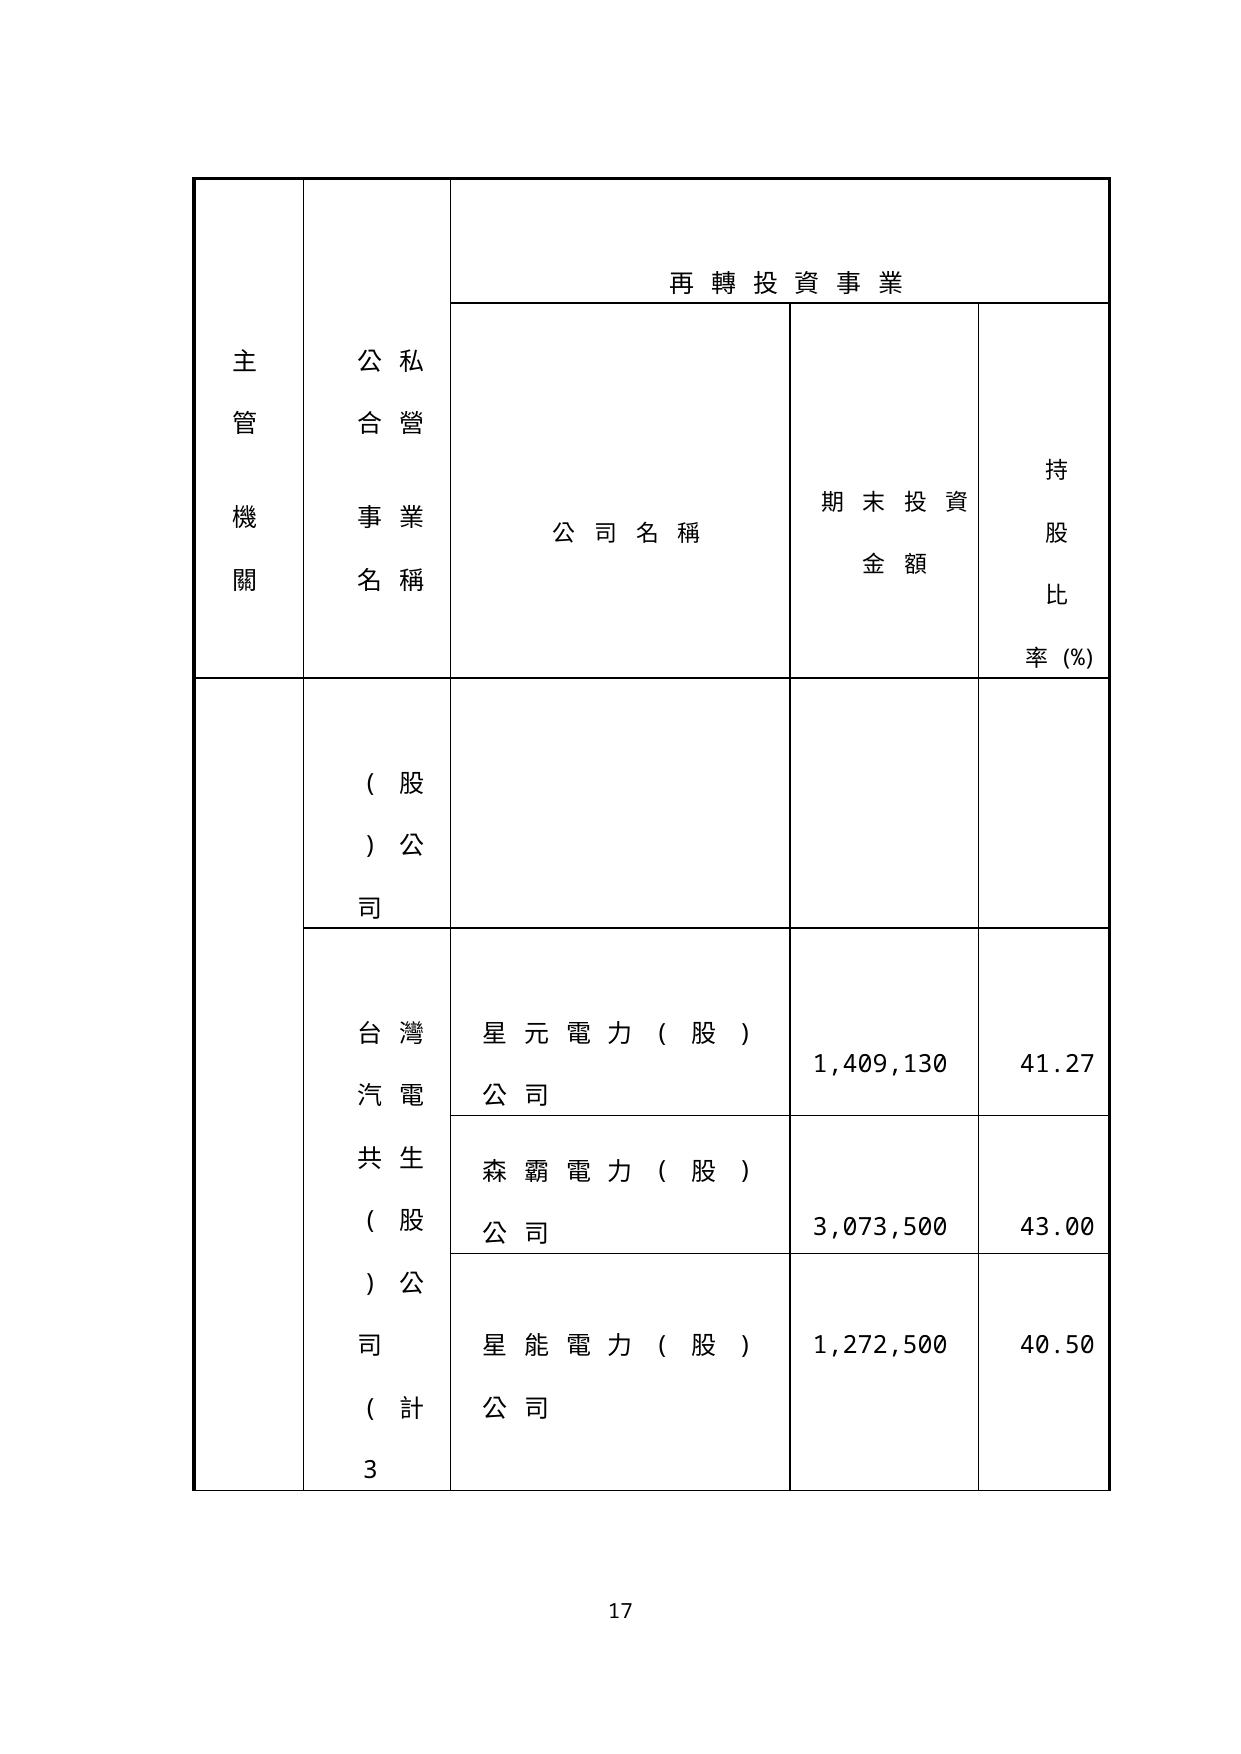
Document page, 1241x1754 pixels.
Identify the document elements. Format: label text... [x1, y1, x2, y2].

table_cell 3,073,500 [791, 1116, 978, 1252]
table_cell 1,409,130 [791, 929, 978, 1115]
table_header 再轉投資事業 [451, 180, 1108, 302]
table_cell 41.27 [979, 929, 1108, 1115]
table_cell 台灣汽電共生(股)公司 (計3 [304, 929, 450, 1490]
table_header 主管 機關 [196, 180, 303, 677]
table_cell 期末投資金額 [791, 304, 978, 677]
table_cell 森霸電力(股)公司 [451, 1116, 789, 1252]
table_cell 1,272,500 [791, 1254, 978, 1490]
table_cell 持股比率(%) [979, 304, 1108, 677]
table_cell 公司名稱 [451, 304, 789, 677]
table_cell 星能電力(股)公司 [451, 1254, 789, 1490]
table_cell 40.50 [979, 1254, 1108, 1490]
table_cell (股)公司 [304, 679, 450, 927]
table_cell 43.00 [979, 1116, 1108, 1252]
table_cell [196, 679, 303, 1490]
table_cell [451, 679, 789, 927]
table_cell [979, 679, 1108, 927]
table_header 公私合營 事業名稱 [304, 180, 450, 677]
table_cell [791, 679, 978, 927]
table_cell 星元電力(股)公司 [451, 929, 789, 1115]
